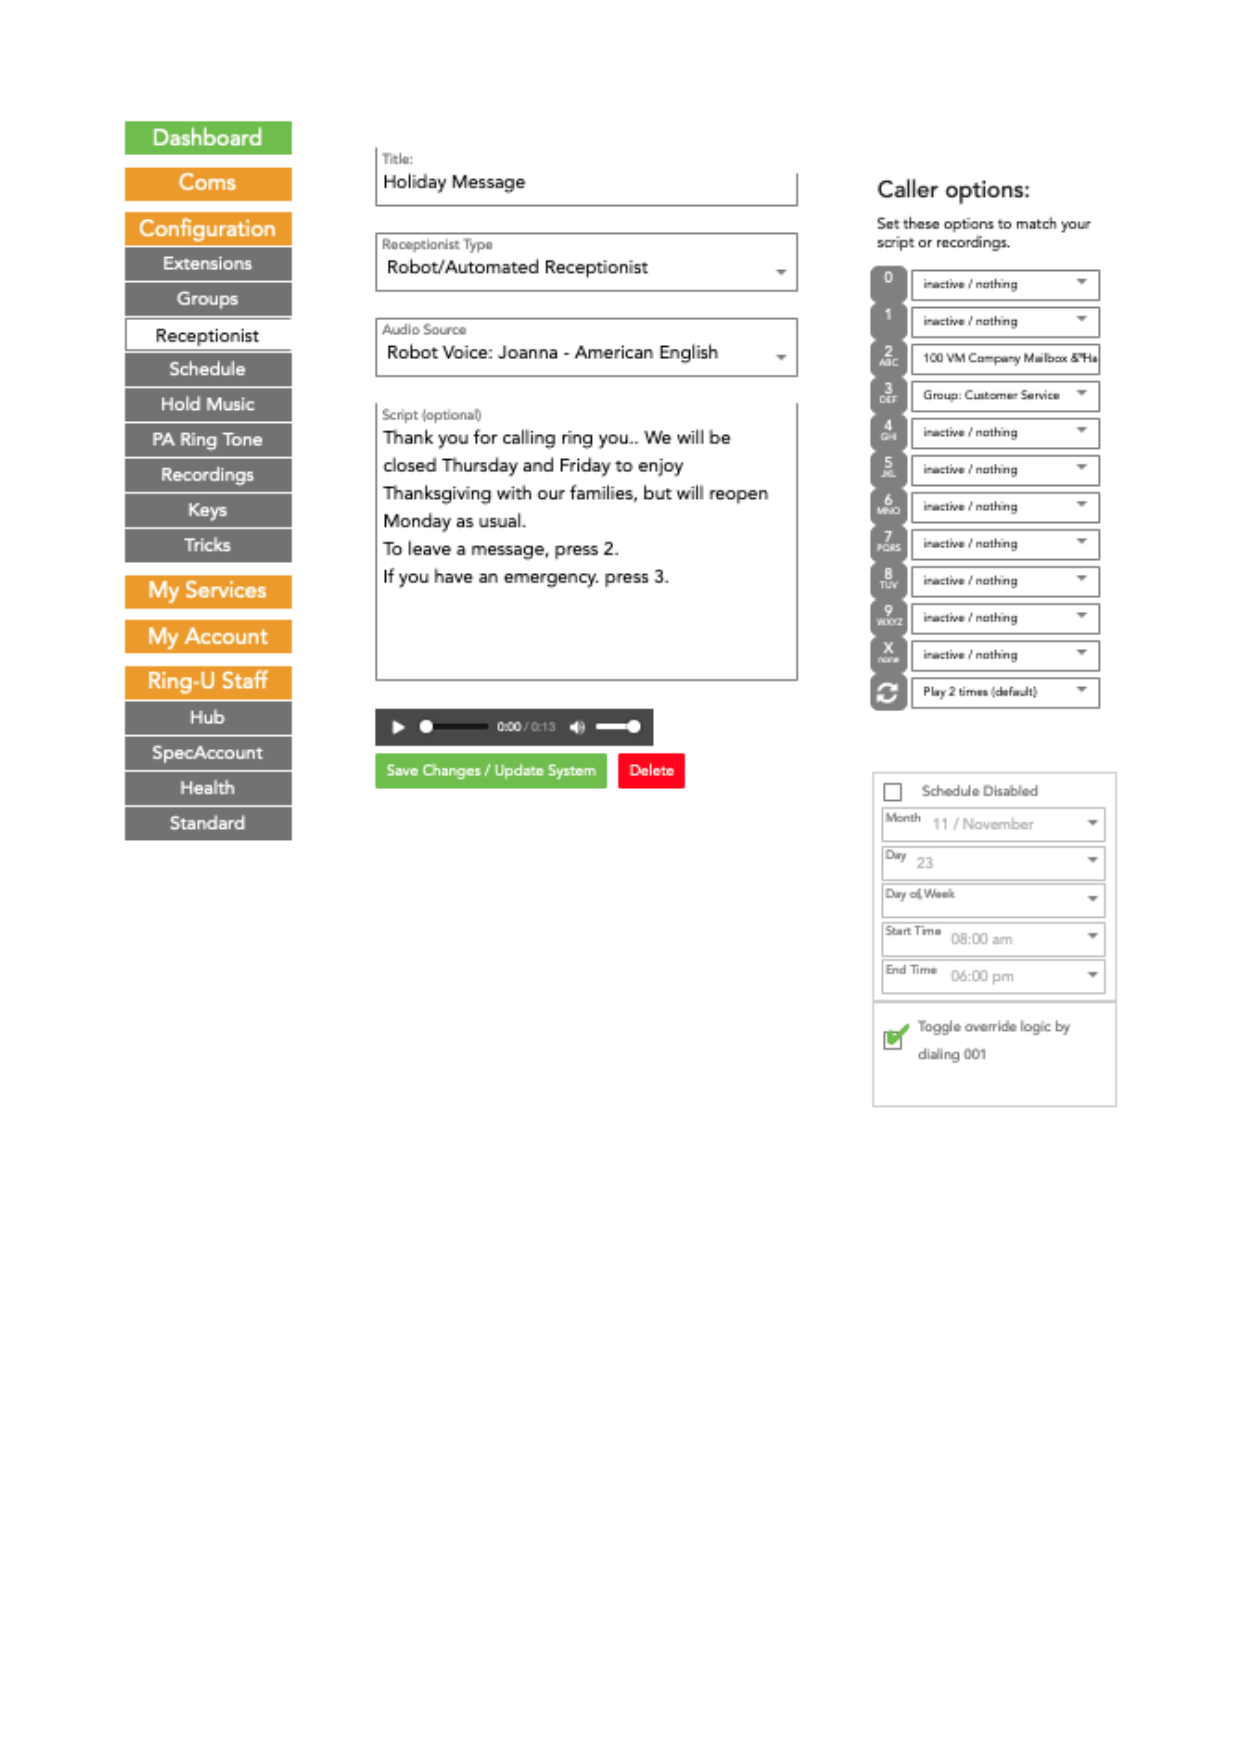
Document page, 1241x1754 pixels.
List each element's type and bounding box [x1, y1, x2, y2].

picture [118, 118, 1123, 1117]
